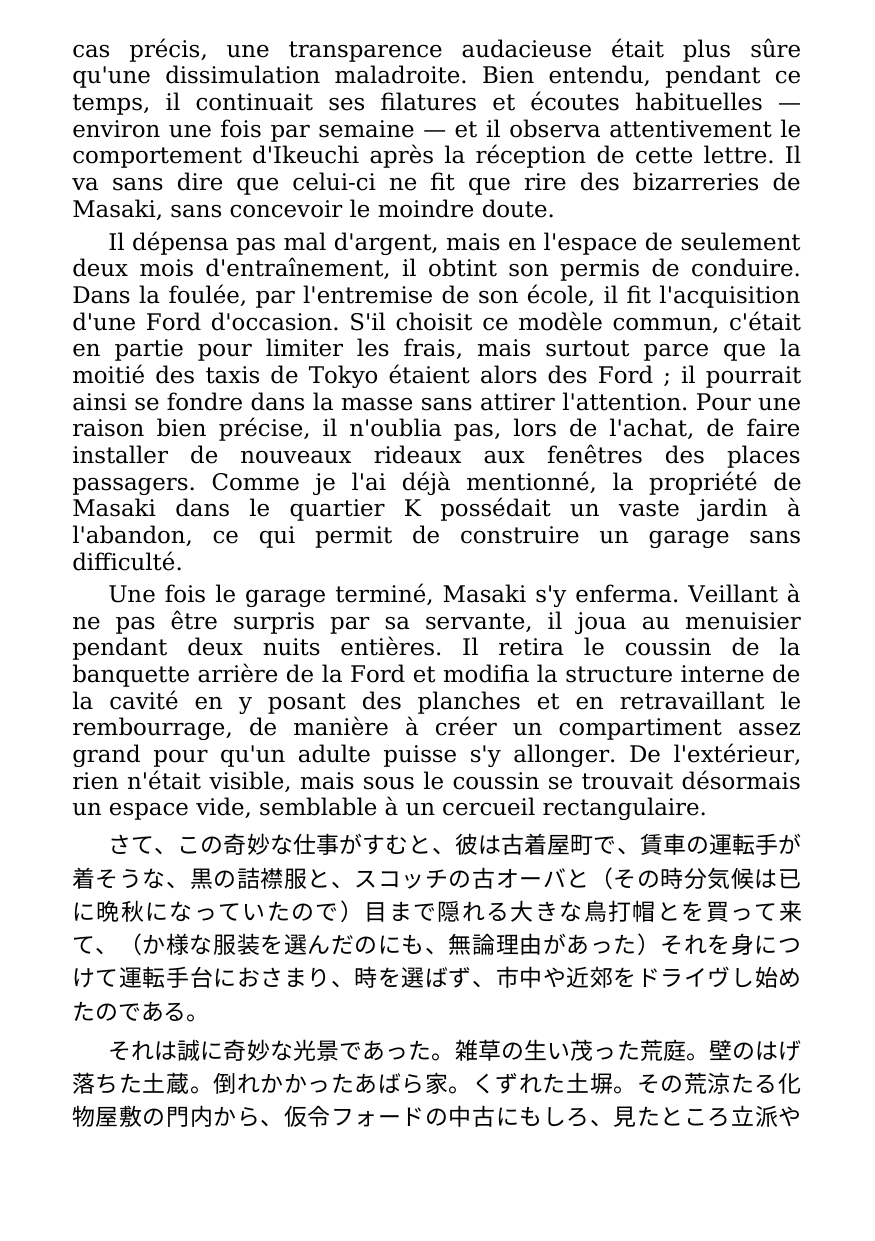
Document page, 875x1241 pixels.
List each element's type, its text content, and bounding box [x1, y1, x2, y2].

text cas précis, une transparence audacieuse était plus sûre qu'une dissimulation maladroite. Bien entendu, pendant ce temps, il continuait ses filatures et écoutes habituelles — environ une fois par semaine — et il observa attentivement le comportement d'Ikeuchi après la réception de cette lettre. Il va sans dire que celui-ci ne fit que rire des bizarreries de Masaki, sans concevoir le moindre doute. [72, 36, 802, 223]
text Une fois le garage terminé, Masaki s'y enferma. Veillant à ne pas être surpris par sa servante, il joua au menuisier pendant deux nuits entières. Il retira le coussin de la banquette arrière de la Ford et modifia la structure interne de la cavité en y posant des planches et en retravaillant le rembourrage, de manière à créer un compartiment assez grand pour qu'un adulte puisse s'y allonger. De l'extérieur, rien n'était visible, mais sous le coussin se trouvait désormais un espace vide, semblable à un cercueil rectangulaire. [72, 581, 802, 821]
text それは誠に奇妙な光景であった。雑草の生い茂った荒庭。壁のはげ落ちた土蔵。倒れかかったあばら家。くずれた土塀。その荒涼たる化物屋敷の門内から、仮令フォードの中古にもしろ、見たところ立派や [72, 1032, 802, 1132]
text さて、この奇妙な仕事がすむと、彼は古着屋町で、賃車の運転手が着そうな、黒の詰襟服と、スコッチの古オーバと（その時分気候は已に晩秋になっていたので）目まで隠れる大きな鳥打帽とを買って来て、（か様な服装を選んだのにも、無論理由があった）それを身につけて運転手台におさまり、時を選ばず、市中や近郊をドライヴし始めたのである。 [72, 827, 802, 1027]
text Il dépensa pas mal d'argent, mais en l'espace de seulement deux mois d'entraînement, il obtint son permis de conduire. Dans la foulée, par l'entremise de son école, il fit l'acquisition d'une Ford d'occasion. S'il choisit ce modèle commun, c'était en partie pour limiter les frais, mais surtout parce que la moitié des taxis de Tokyo étaient alors des Ford ; il pourrait ainsi se fondre dans la masse sans attirer l'attention. Pour une raison bien précise, il n'oublia pas, lors de l'achat, de faire installer de nouveaux rideaux aux fenêtres des places passagers. Comme je l'ai déjà mentionné, la propriété de Masaki dans le quartier K possédait un vaste jardin à l'abandon, ce qui permit de construire un garage sans difficulté. [72, 229, 802, 575]
